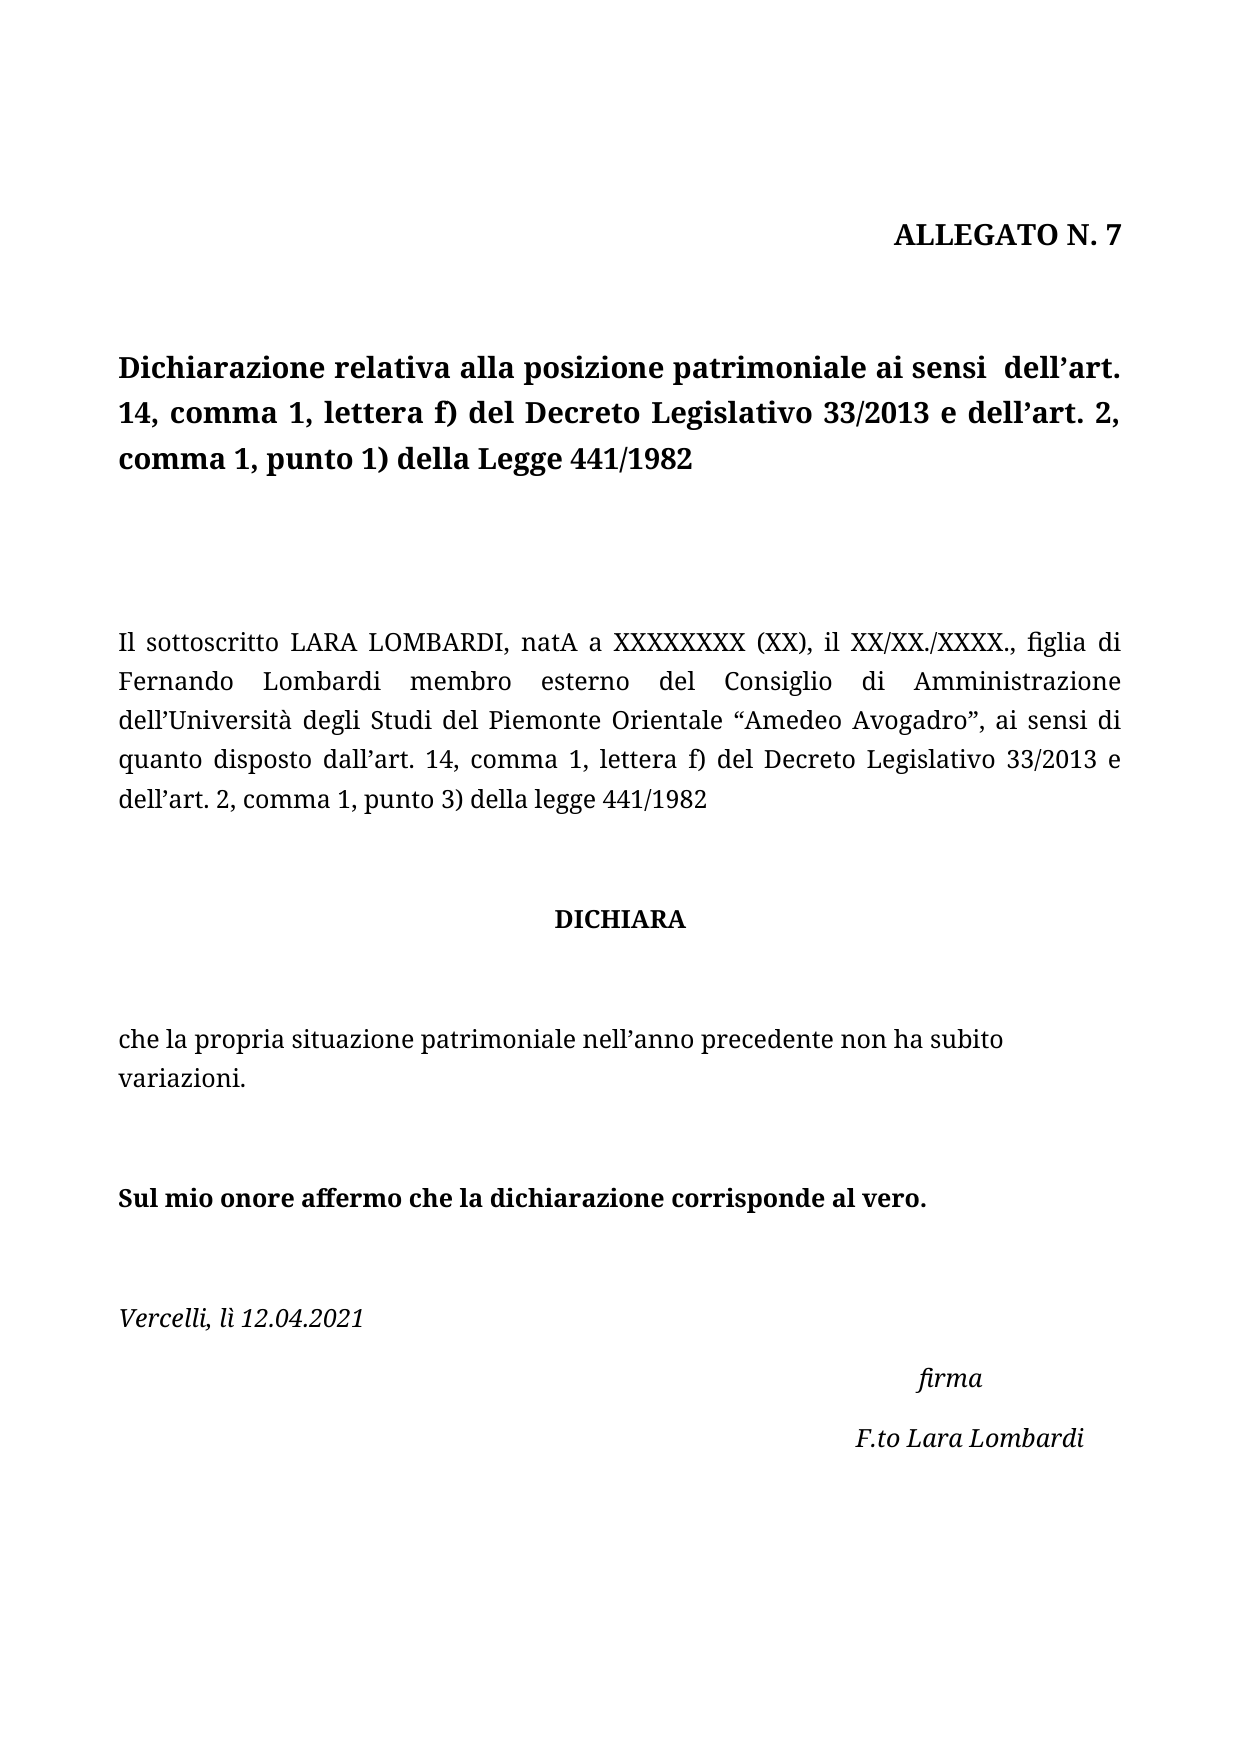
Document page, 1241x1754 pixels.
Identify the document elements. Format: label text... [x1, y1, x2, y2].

text Sul mio onore affermo che la dichiarazione corrisponde al vero. [118, 1181, 1122, 1214]
text F.to Lara Lombardi [856, 1421, 1122, 1454]
text che la propria situazione patrimoniale nell’anno precedente non ha subito variazioni. [118, 1021, 1122, 1094]
text firma [708, 1361, 1122, 1394]
text Dichiarazione relativa alla posizione patrimoniale ai sensi dell’art. 14, comma 1, lettera f) del Decreto Legislativo 33/2013 e dell’art. 2, comma 1, punto 1) della Legge 441/1982 [118, 347, 1122, 478]
text ALLEGATO N. 7 [118, 214, 1122, 254]
text Il sottoscritto LARA LOMBARDI, natA a XXXXXXXX (XX), il XX/XX./XXXX., figlia di Fernando Lombardi membro esterno del Consiglio di Amministrazione dell’Università degli Studi del Piemonte Orientale “Amedeo Avogadro”, ai sensi di quanto disposto dall’art. 14, comma 1, lettera f) del Decreto Legislativo 33/2013 e dell’art. 2, comma 1, punto 3) della legge 441/1982 [118, 625, 1122, 815]
text DICHIARA [118, 901, 1122, 935]
text Vercelli, lì 12.04.2021 [118, 1301, 1122, 1334]
